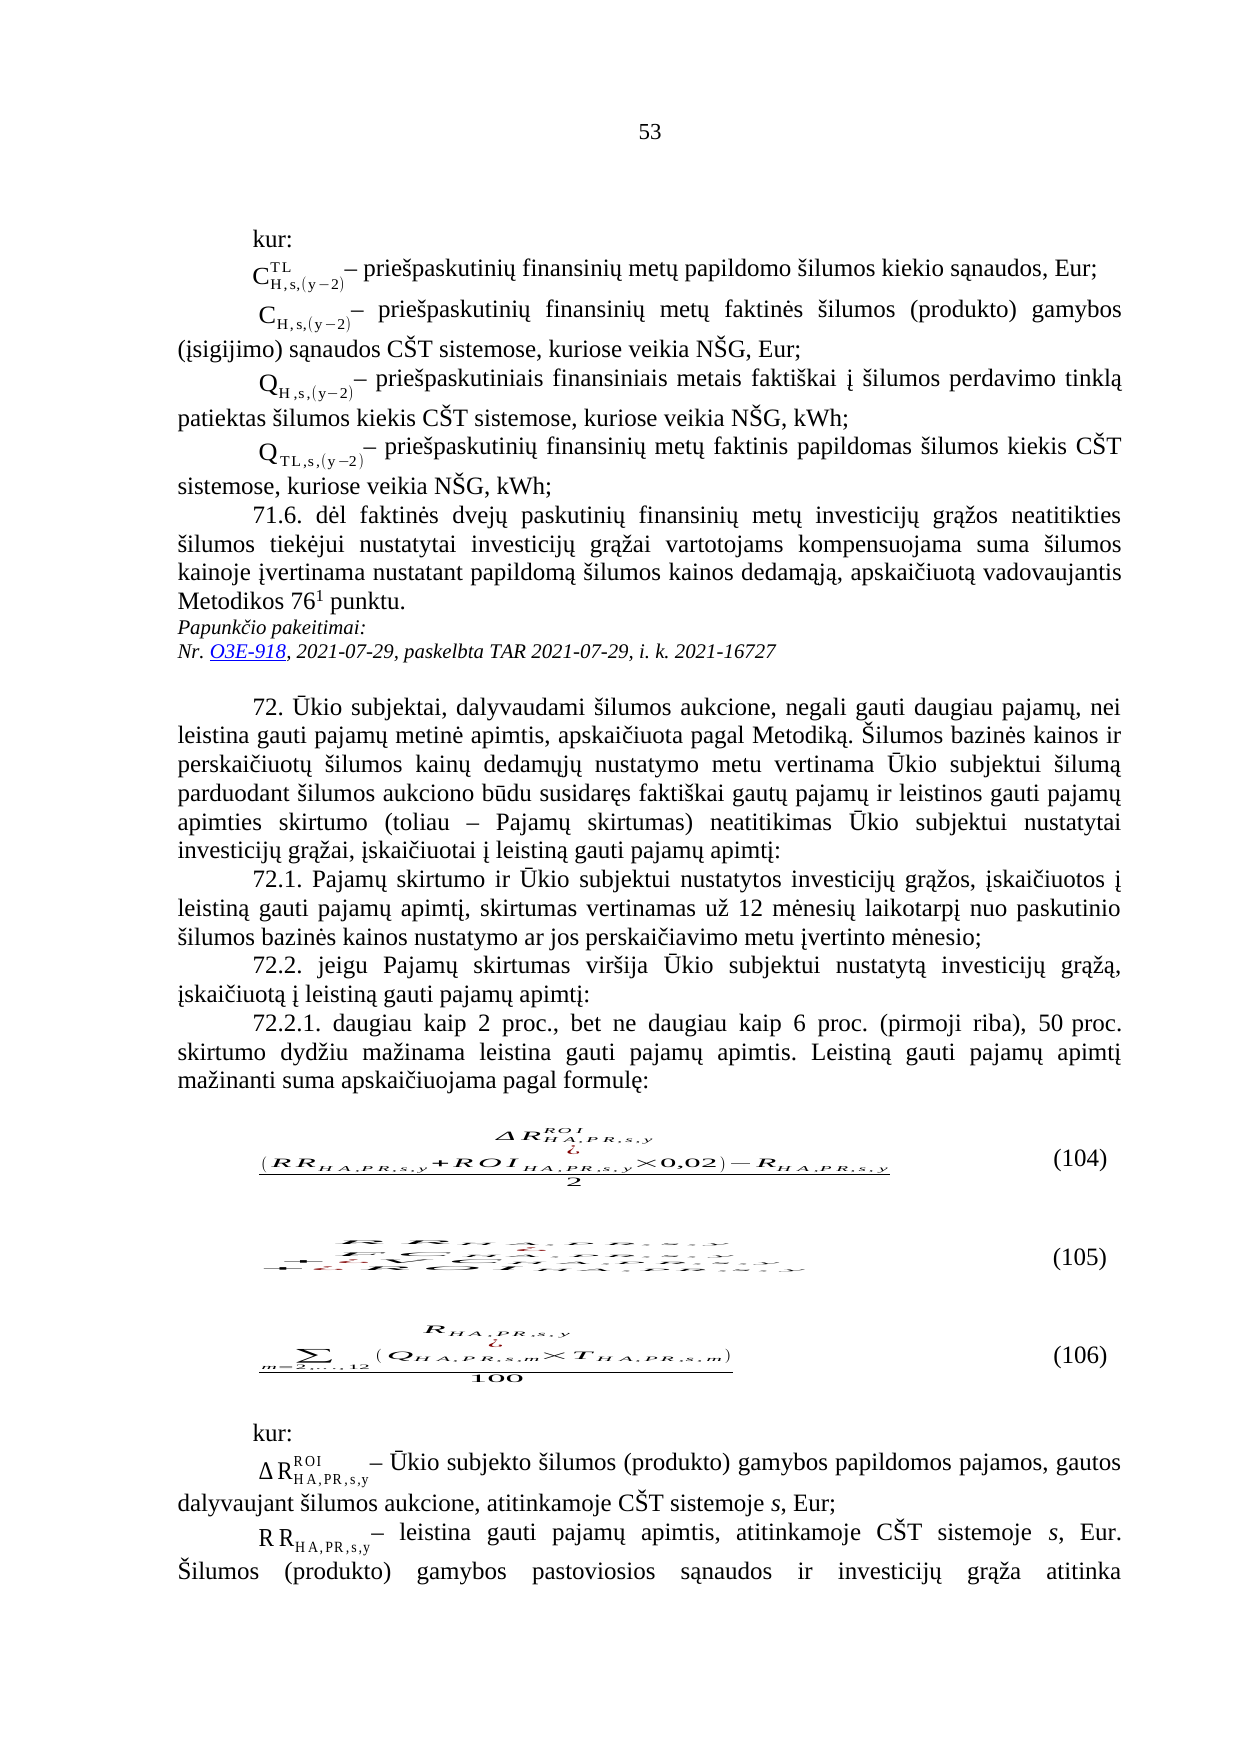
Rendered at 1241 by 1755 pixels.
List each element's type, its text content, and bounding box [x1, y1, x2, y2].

text kur: [252, 224, 1122, 253]
table_header [246, 1123, 1038, 1193]
table_header (105) [1038, 1221, 1122, 1291]
table_header [177, 1123, 246, 1193]
table_header (106) [1038, 1320, 1122, 1389]
text – Ūkio subjekto šilumos (produkto) gamybos papildomos pajamos, gautos dalyvaujant šilumos aukcione, atitinkamoje CŠT sistemoje s, Eur; [177, 1447, 1122, 1517]
text 72. Ūkio subjektai, dalyvaudami šilumos aukcione, negali gauti daugiau pajamų, nei leistina gauti pajamų metinė apimtis, apskaičiuota pagal Metodiką. Šilumos bazinės kainos ir perskaičiuotų šilumos kainų dedamųjų nustatymo metu vertinama Ūkio subjektui šilumą parduodant šilumos aukciono būdu susidaręs faktiškai gautų pajamų ir leistinos gauti pajamų apimties skirtumo (toliau – Pajamų skirtumas) neatitikimas Ūkio subjektui nustatytai investicijų grąžai, įskaičiuotai į leistiną gauti pajamų apimtį: [177, 692, 1122, 864]
text 72.2. jeigu Pajamų skirtumas viršija Ūkio subjektui nustatytą investicijų grąžą, įskaičiuotą į leistiną gauti pajamų apimtį: [177, 951, 1122, 1008]
text – priešpaskutinių finansinių metų papildomo šilumos kiekio sąnaudos, Eur; [177, 253, 1122, 294]
text – priešpaskutiniais finansiniais metais faktiškai į šilumos perdavimo tinklą patiektas šilumos kiekis CŠT sistemose, kuriose veikia NŠG, kWh; [177, 363, 1122, 431]
text 72.2.1. daugiau kaip 2 proc., bet ne daugiau kaip 6 proc. (pirmoji riba), 50 proc. skirtumo dydžiu mažinama leistina gauti pajamų apimtis. Leistiną gauti pajamų apimtį mažinanti suma apskaičiuojama pagal formulę: [177, 1008, 1122, 1094]
table_header (104) [1038, 1123, 1122, 1193]
table_header [177, 1320, 246, 1389]
text 72.1. Pajamų skirtumo ir Ūkio subjektui nustatytos investicijų grąžos, įskaičiuotos į leistiną gauti pajamų apimtį, skirtumas vertinamas už 12 mėnesių laikotarpį nuo paskutinio šilumos bazinės kainos nustatymo ar jos perskaičiavimo metu įvertinto mėnesio; [177, 864, 1122, 951]
text Nr. O3E-918, 2021-07-29, paskelbta TAR 2021-07-29, i. k. 2021-16727 [177, 639, 1122, 663]
text – priešpaskutinių finansinių metų faktinės šilumos (produkto) gamybos (įsigijimo) sąnaudos CŠT sistemose, kuriose veikia NŠG, Eur; [177, 294, 1122, 363]
table_header [246, 1320, 1038, 1389]
text – leistina gauti pajamų apimtis, atitinkamoje CŠT sistemoje s, Eur. Šilumos (produkto) gamybos pastoviosios sąnaudos ir investicijų grąža atitinka Reguliuojančiosios institucijos nustatytą apimtį. Šilumos (produkto) gamybos kintamosios sąnaudos apskaičiuojamos pagal šilumos aukciono rezultatus pagamintam šilumos kiekiui, taikant nustatytoje šilumos (produkto) gamybos kainos kintamojoje dedamojoje užfiksuotus šilumos gamybos efektyvumo rodiklius ir kuro kainas, apskaičiuotas vadovaujantis Metodikos 81 punktu; [177, 1517, 1122, 1585]
text 71.6. dėl faktinės dvejų paskutinių finansinių metų investicijų grąžos neatitikties šilumos tiekėjui nustatytai investicijų grąžai vartotojams kompensuojama suma šilumos kainoje įvertinama nustatant papildomą šilumos kainos dedamąją, apskaičiuotą vadovaujantis Metodikos 761 punktu. [177, 500, 1122, 615]
text – priešpaskutinių finansinių metų faktinis papildomas šilumos kiekis CŠT sistemose, kuriose veikia NŠG, kWh; [177, 431, 1122, 500]
table_header [248, 1221, 1038, 1291]
text kur: [177, 1418, 1122, 1447]
text Papunkčio pakeitimai: [177, 615, 1122, 639]
table_header [177, 1221, 248, 1291]
